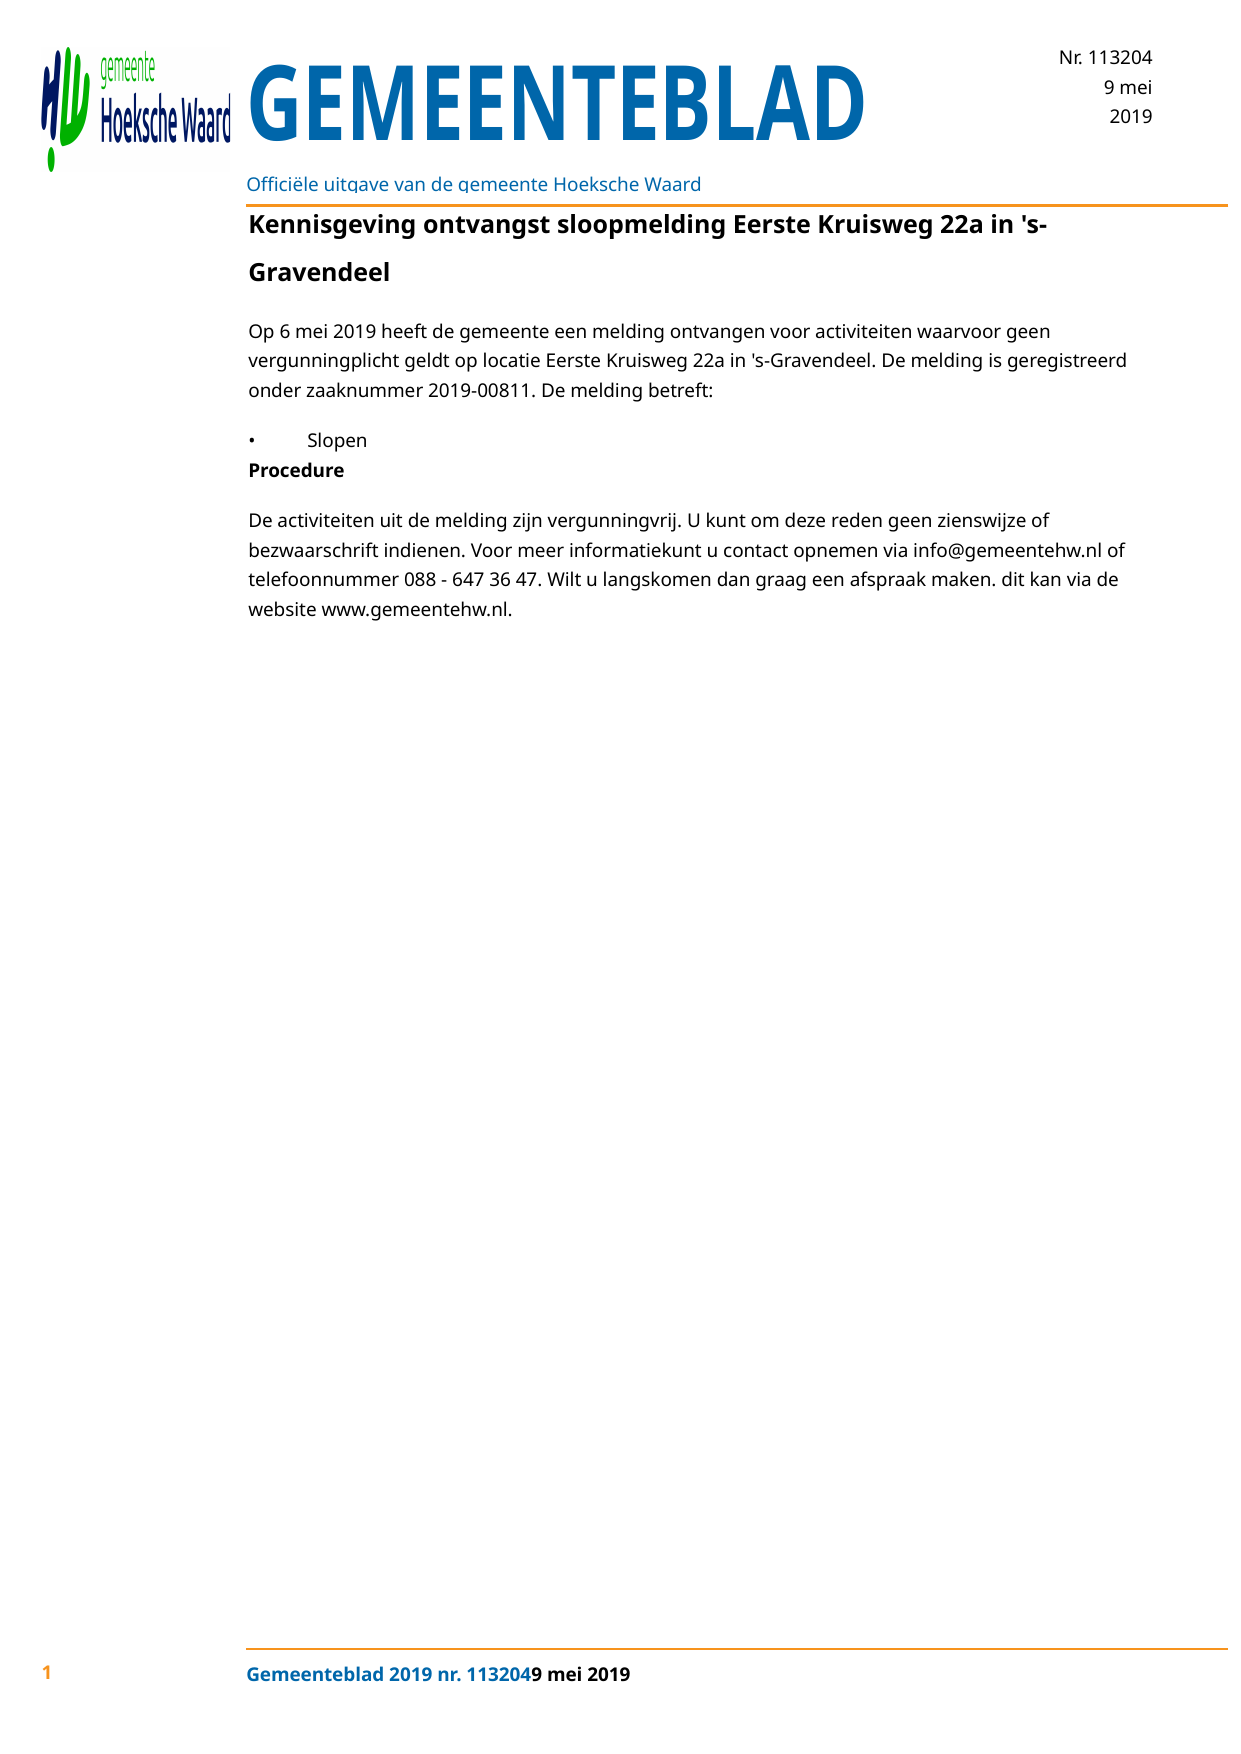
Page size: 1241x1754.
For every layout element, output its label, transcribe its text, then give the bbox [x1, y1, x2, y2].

picture [41, 47, 231, 172]
list Slopen [248, 427, 1152, 453]
text De activiteiten uit de melding zijn vergunningvrij. U kunt om deze reden geen zienswijze of bezwaarschrift indienen. Voor meer informatiekunt u contact opnemen via info@gemeentehw.nl of telefoonnummer 088 - 647 36 47. Wilt u langskomen dan graag een afspraak maken. dit kan via de website www.gemeentehw.nl. [248, 507, 1152, 622]
text Procedure [248, 457, 1152, 483]
text Kennisgeving ontvangst sloopmelding Eerste Kruisweg 22a in 's-Gravendeel [248, 207, 1152, 288]
text Op 6 mei 2019 heeft de gemeente een melding ontvangen voor activiteiten waarvoor geen vergunningplicht geldt op locatie Eerste Kruisweg 22a in 's-Gravendeel. De melding is geregistreerd onder zaaknummer 2019-00811. De melding betreft: [248, 318, 1152, 403]
